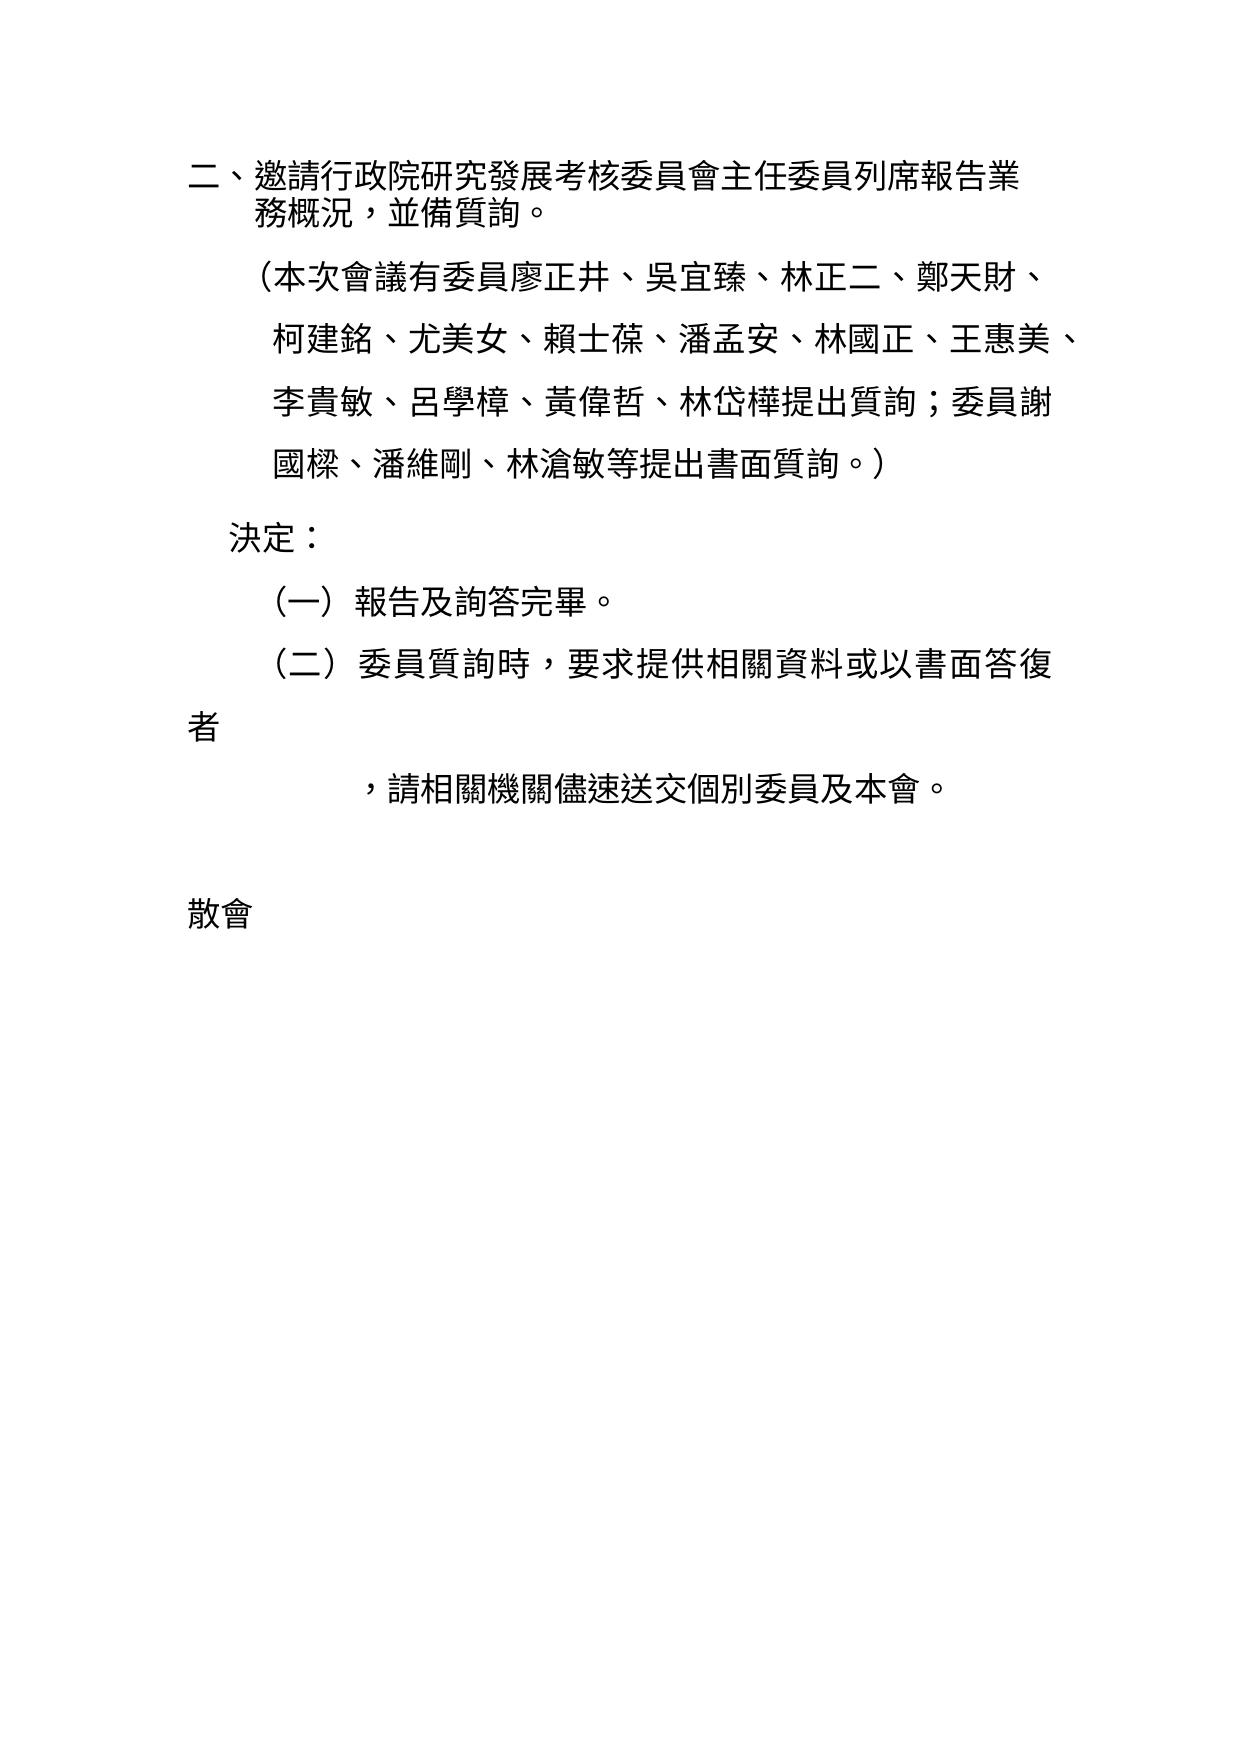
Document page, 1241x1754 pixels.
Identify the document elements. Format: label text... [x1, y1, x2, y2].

text （一）報告及詢答完畢。 [187, 558, 1053, 621]
text 決定： [229, 521, 1124, 558]
text （二）委員質詢時，要求提供相關資料或以書面答復者 [187, 621, 1053, 746]
text 二、邀請行政院研究發展考核委員會主任委員列席報告業務概況，並備質詢。 [187, 158, 1053, 233]
text （本次會議有委員廖正井、吳宜臻、林正二、鄭天財、柯建銘、尤美女、賴士葆、潘孟安、林國正、王惠美、李貴敏、呂學樟、黃偉哲、林岱樺提出質詢；委員謝國樑、潘維剛、林滄敏等提出書面質詢。） [239, 233, 1053, 483]
text 散會 [187, 871, 1053, 933]
text ，請相關機關儘速送交個別委員及本會。 [187, 746, 1053, 808]
